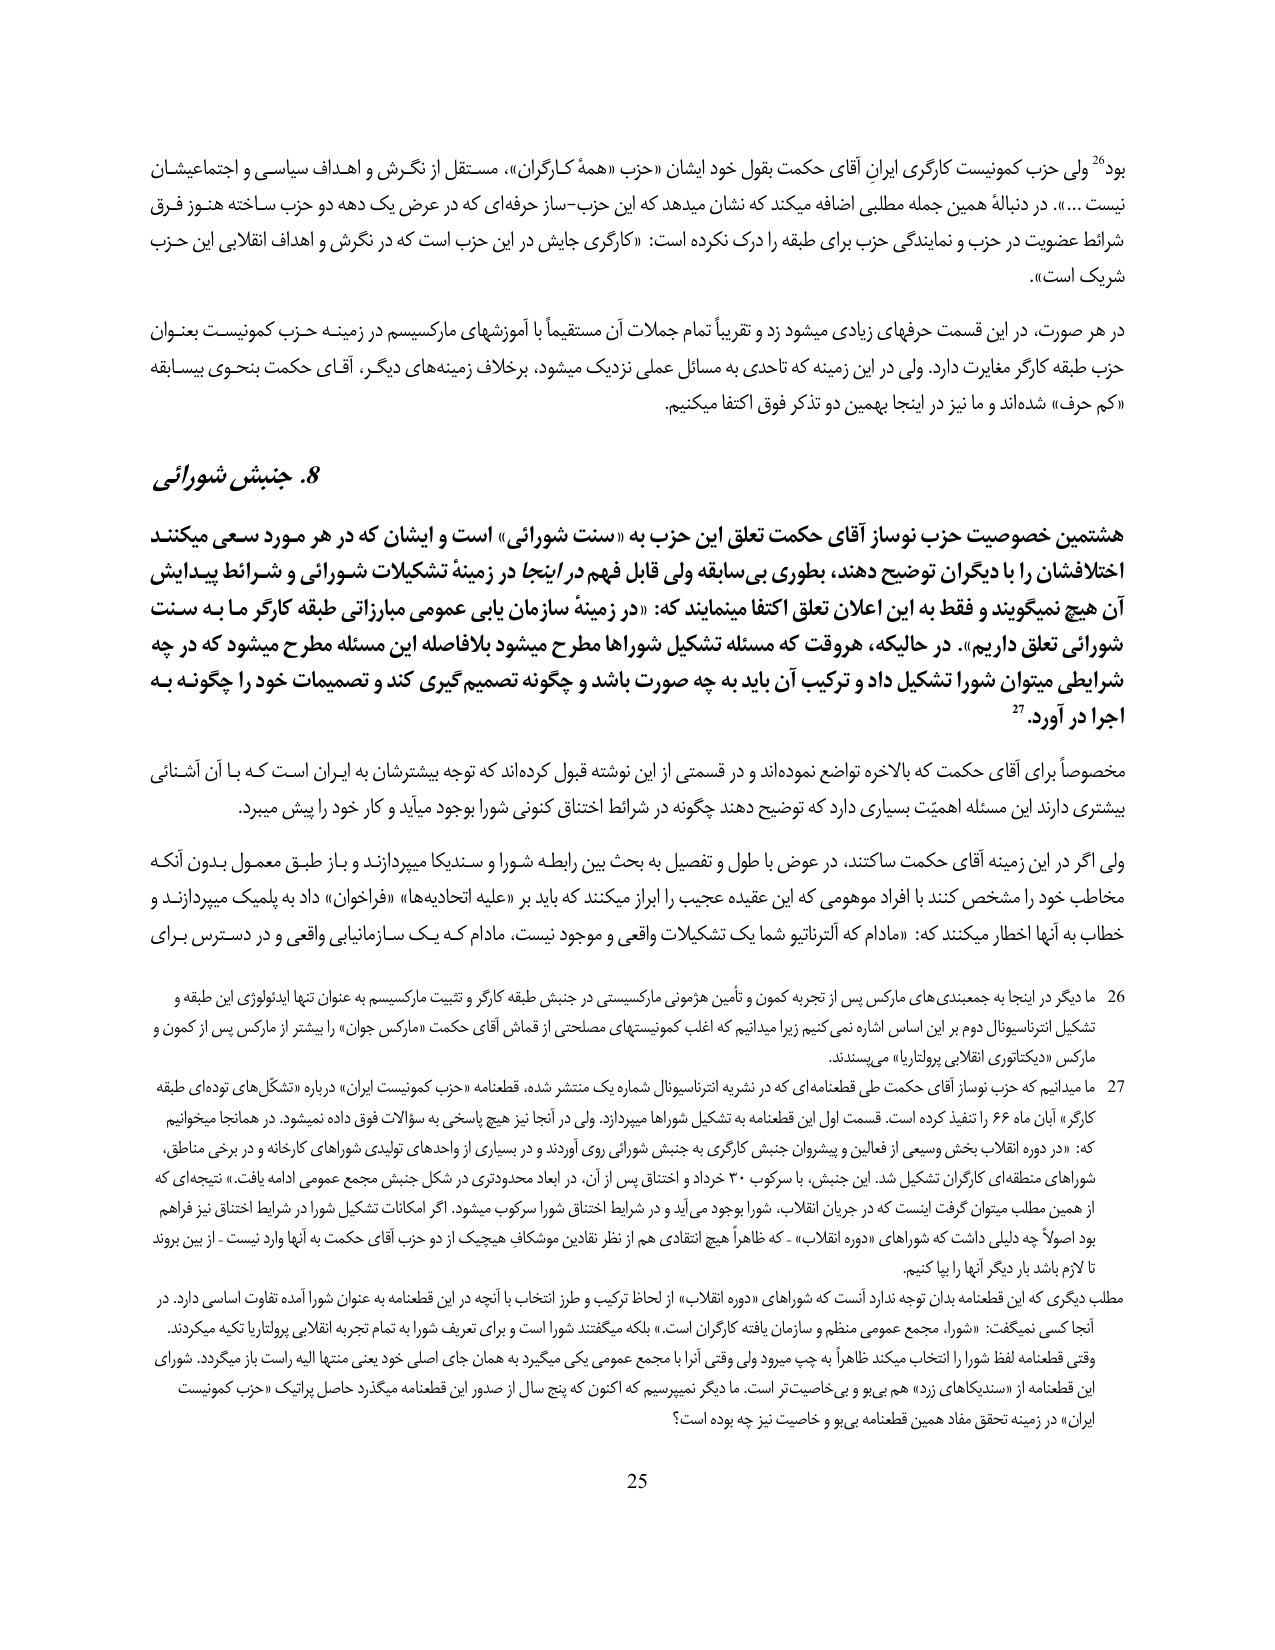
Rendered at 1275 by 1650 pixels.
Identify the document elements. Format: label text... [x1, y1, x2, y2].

text ما دیگر در اینجا به جمعبندی‌های مارکس پس از تجربه کمون و تأمین هژمونی مارکسیستی در جنبش طبقه کارگر و تثبیت مارکسیسم به عنوان تنها ایدئولوژی این طبقه و تشکیل انترناسیونال دوم بر این اساس اشاره نمی‌کنیم زیرا میدانیم که اغلب کمونیستهای مصلحتی از قماش آقای حکمت «مارکس جوان» را بیشتر از مارکس پس از کمون و مارکس «دیکتاتوری انقلابی پرولتاریا» می‌پسندند. [150, 982, 1125, 1073]
text ما میدانیم که حزب نوساز آقای حکمت طی قطعنامه‌ای که در نشریه انترناسیونال شماره یک منتشر شده، قطعنامه «حزب کمونیست ایران» درباره «تشکّل‌های توده‌ای طبقه کارگر» آبان ماه ۶۶ را تنفیذ کرده است. قسمت اول این قطعنامه به تشکیل شوراها میپردازد. ولی در آنجا نیز هیچ پاسخی به سؤالات فوق داده نمیشود. در همانجا میخوانیم که: «در دوره انقلاب بخش وسیعی از فعالین و پیشروان جنبش کارگری به جنبش شورائی روی آوردند و در بسیاری از واحد‌های تولیدی شوراهای کارخانه و در برخی مناطق، شوراهای منطقه‌ای کارگران تشکیل شد. این جنبش، با سرکوب ۳۰ خرداد و اختناق پس از آن، در ابعاد محدودتری در شکل جنبش مجمع عمومی ادامه یافت.» نتیجه‌ای که از همین مطلب میتوان گرفت اینست که در جریان انقلاب، شورا بوجود می‌آید و در شرایط اختناق شورا سرکوب میشود. اگر امکانات تشکیل شورا در شرایط اختناق نیز فراهم بود اصولاً چه دلیلی داشت که شوراهای «دوره انقلاب» – که ظاهراً هیچ انتقادی هم از نظر نقادین موشکافِ هیچیک از دو حزب آقای حکمت به آنها وارد نیست – از بین بروند تا لازم باشد بار دیگر آنها را بپا کنیم. [150, 1073, 1125, 1283]
subtitle 8. جنبش شورائی [150, 455, 1125, 497]
text مطلب دیگری که این قطعنامه بدان توجه ندارد آنست که شوراهای «دوره انقلاب» از لحاظ ترکیب و طرز انتخاب با آنچه در این قطعنامه به عنوان شورا آمده تفاوت اساسی دارد. در آنجا کسی نمیگفت: «شورا، مجمع عمومی منظم و سازمان یافته کارگران است.» بلکه میگفتند شورا است و برای تعریف شورا به تمام تجربه انقلابی پرولتاریا تکیه میکردند. وقتی قطعنامه لفظ شورا را انتخاب میکند ظاهراً به چپ میرود ولی وقتی آنرا با مجمع عمومی یکی میگیرد به همان جای اصلی خود یعنی منتها الیه راست باز میگردد. شورای این قطعنامه از «سندیکا‌های زرد» هم بی‌بو و بی‌خاصیت‌تر است. ما دیگر نمیپرسیم که اکنون که پنج سال از صدور این قطعنامه میگذرد حاصل پراتیک «حزب کمونیست ایران» در زمینه تحقق مفاد همین قطعنامه بی‌بو و خاصیت نیز چه بوده است؟ [150, 1283, 1125, 1434]
text در هر صورت، در این قسمت حرفهای زیادی میشود زد و تقریباً تمام جملات آن مستقیماً با آموزشهای مارکسیسم در زمینه حزب کمونیست بعنوان حزب طبقه کارگر مغایرت دارد. ولی در این زمینه که تاحدی به مسائل عملی نزدیک میشود، برخلاف زمینه‌های دیگر، آقای حکمت بنحوی بیسابقه «کم حرف» شده‌اند و ما نیز در اینجا بهمین دو تذکر فوق اکتفا میکنیم. [150, 312, 1125, 421]
text ولی اگر در این زمینه آقای حکمت ساکتند، در عوض با طول و تفصیل به بحث بین رابطه شورا و سندیکا میپردازند و باز طبق معمول بدون آنکه مخاطب خود را مشخص کنند با افراد موهومی که این عقیده عجیب را ابراز میکنند که باید بر «علیه اتحادیه‌ها» «فراخوان» داد به پلمیک میپردازند و خطاب به آنها اخطار میکنند که: «مادام که آلترناتیو شما یک تشکیلات واقعی و موجود نیست، مادام که یک سازمانیابی واقعی و در دسترس برای کارگران نیست که بتواند همان مسائل را بدست بگیرد و پاسخ بدهد، فراخوان دادن علیه اتحادیه‌ها بنظر من کاری جداً ضدّ کارگری است». [150, 843, 1125, 952]
text هشتمین خصوصیت حزب نوساز آقای حکمت تعلق این حزب به «سنت شورائی» است و ایشان که در هر مورد سعی میکنند اختلافشان را با دیگران توضیح دهند، بطوری بی‌سابقه ولی قابل فهم در اینجا در زمینهٔ تشکیلات شورائی و شرائط پیدایش آن هیچ نمیگویند و فقط به این اعلان تعلق اکتفا مینمایند که: «در زمینهٔ سازمان یابی عمومی مبارزاتی طبقه کارگر ما به سنت شورائی تعلق داریم». در حالیکه، هروقت که مسئله تشکیل شوراها مطرح میشود بلافاصله این مسئله مطرح میشود که در چه شرایطی میتوان شورا تشکیل داد و ترکیب آن باید به چه صورت باشد و چگونه تصمیم‌گیری کند و تصمیمات خود را چگونه به اجرا در آورد. [150, 518, 1125, 735]
text امّا این باصطلاح مارکسیستِ گوینده و تکرار کنندهٔ «مارکس و ما» در این قسمت نیز مانند دیدشان دربارهٔ سوسیالیسم نظر مارکس را در بارهٔ حزب ردّ میکنند ولی این بار ترجیح میدهند مریدان را متوجه این امر نکنند. مانیفست، حزب کمونیست را حزب تمام طبقه و منافع طبقه در کل توصیف کرده بود ولی حزب کمونیست کارگری ایرانِ آقای حکمت بقول خود ایشان «حزب «همهٔ کارگران»، مستقل از نگرش و اهداف سیاسی و اجتماعیشان نیست ...». در دنبالهٔ همین جمله مطلبی اضافه میکند که نشان میدهد که این حزب-ساز حرفه‌ای که در عرض یک دهه دو حزب ساخته هنوز فرق شرائط عضویت در حزب و نمایندگی حزب برای طبقه را درک نکرده است: «کارگری جایش در این حزب است که در نگرش و اهداف انقلابی این حزب شریک است». [150, 150, 1125, 294]
text مخصوصاً برای آقای حکمت که بالاخره تواضع نموده‌اند و در قسمتی از این نوشته قبول کرده‌اند که توجه بیشترشان به ایران است که با آن آشنائی بیشتری دارند این مسئله اهمیّت بسیاری دارد که توضیح دهند چگونه در شرائط اختناق کنونی شورا بوجود میآید و کار خود را پیش میبرد. [150, 753, 1125, 826]
